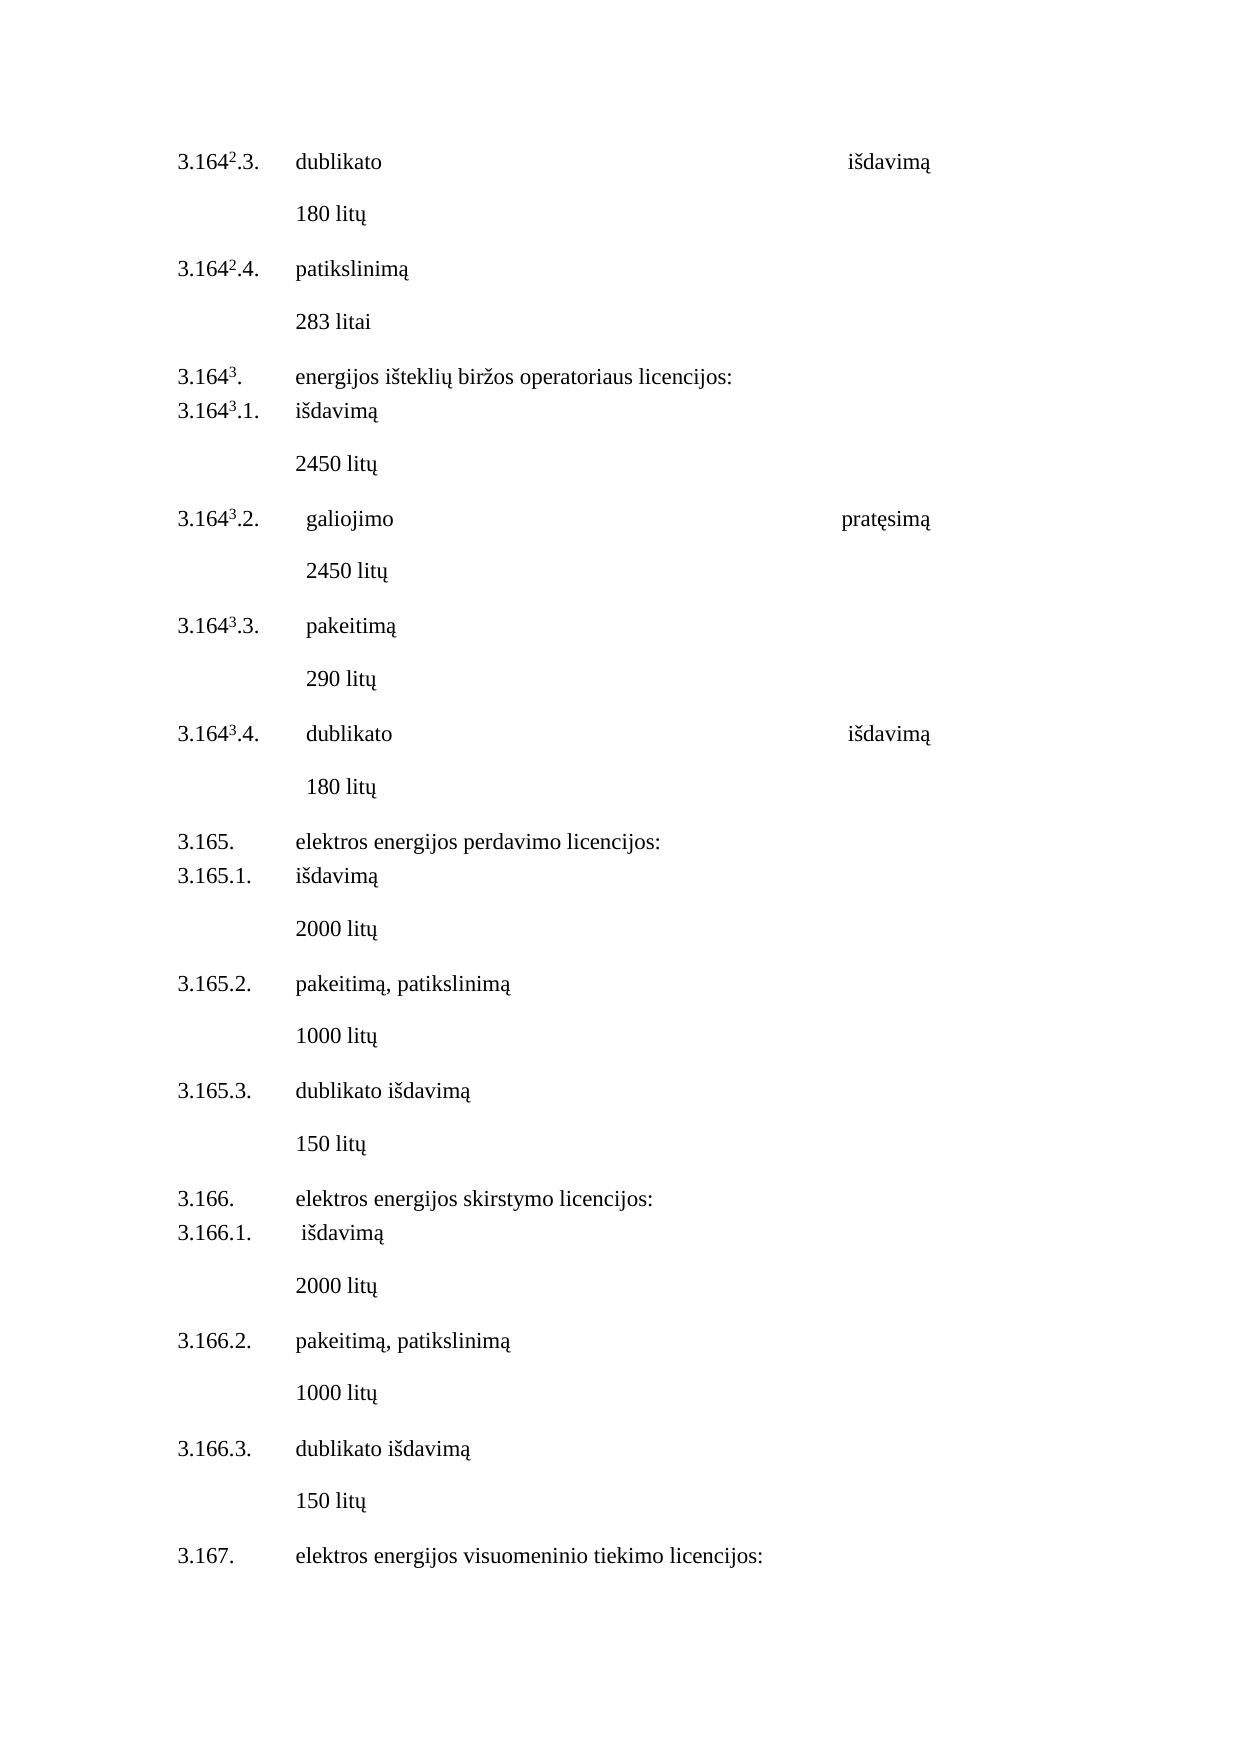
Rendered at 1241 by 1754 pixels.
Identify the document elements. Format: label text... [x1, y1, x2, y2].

text 3.166. elektros energijos skirstymo licencijos: [177, 1185, 930, 1212]
text 3.166.2. pakeitimą, patikslinimą 1000 litų [177, 1327, 930, 1406]
text 3.165.3. dublikato išdavimą 150 litų [177, 1077, 930, 1157]
text 3.1642.4. patikslinimą 283 litai [177, 256, 930, 334]
text 3.1643.3. pakeitimą 290 litų [177, 613, 930, 692]
text 3.165.1. išdavimą 2000 litų [177, 862, 930, 941]
text 3.1643.1. išdavimą 2450 litų [177, 397, 930, 476]
text 3.165.2. pakeitimą, patikslinimą 1000 litų [177, 970, 930, 1049]
text 3.167. elektros energijos visuomeninio tiekimo licencijos: [177, 1542, 930, 1569]
text 3.165. elektros energijos perdavimo licencijos: [177, 828, 945, 854]
text 3.1643.2. galiojimo pratęsimą 2450 litų [177, 505, 930, 584]
text 3.1642.3. dublikato išdavimą 180 litų [177, 148, 930, 227]
text 3.166.1. išdavimą 2000 litų [177, 1219, 930, 1298]
text 3.1643.4. dublikato išdavimą 180 litų [177, 720, 930, 799]
text 3.166.3. dublikato išdavimą 150 litų [177, 1434, 930, 1514]
text 3.1643. energijos išteklių biržos operatoriaus licencijos: [177, 363, 930, 390]
